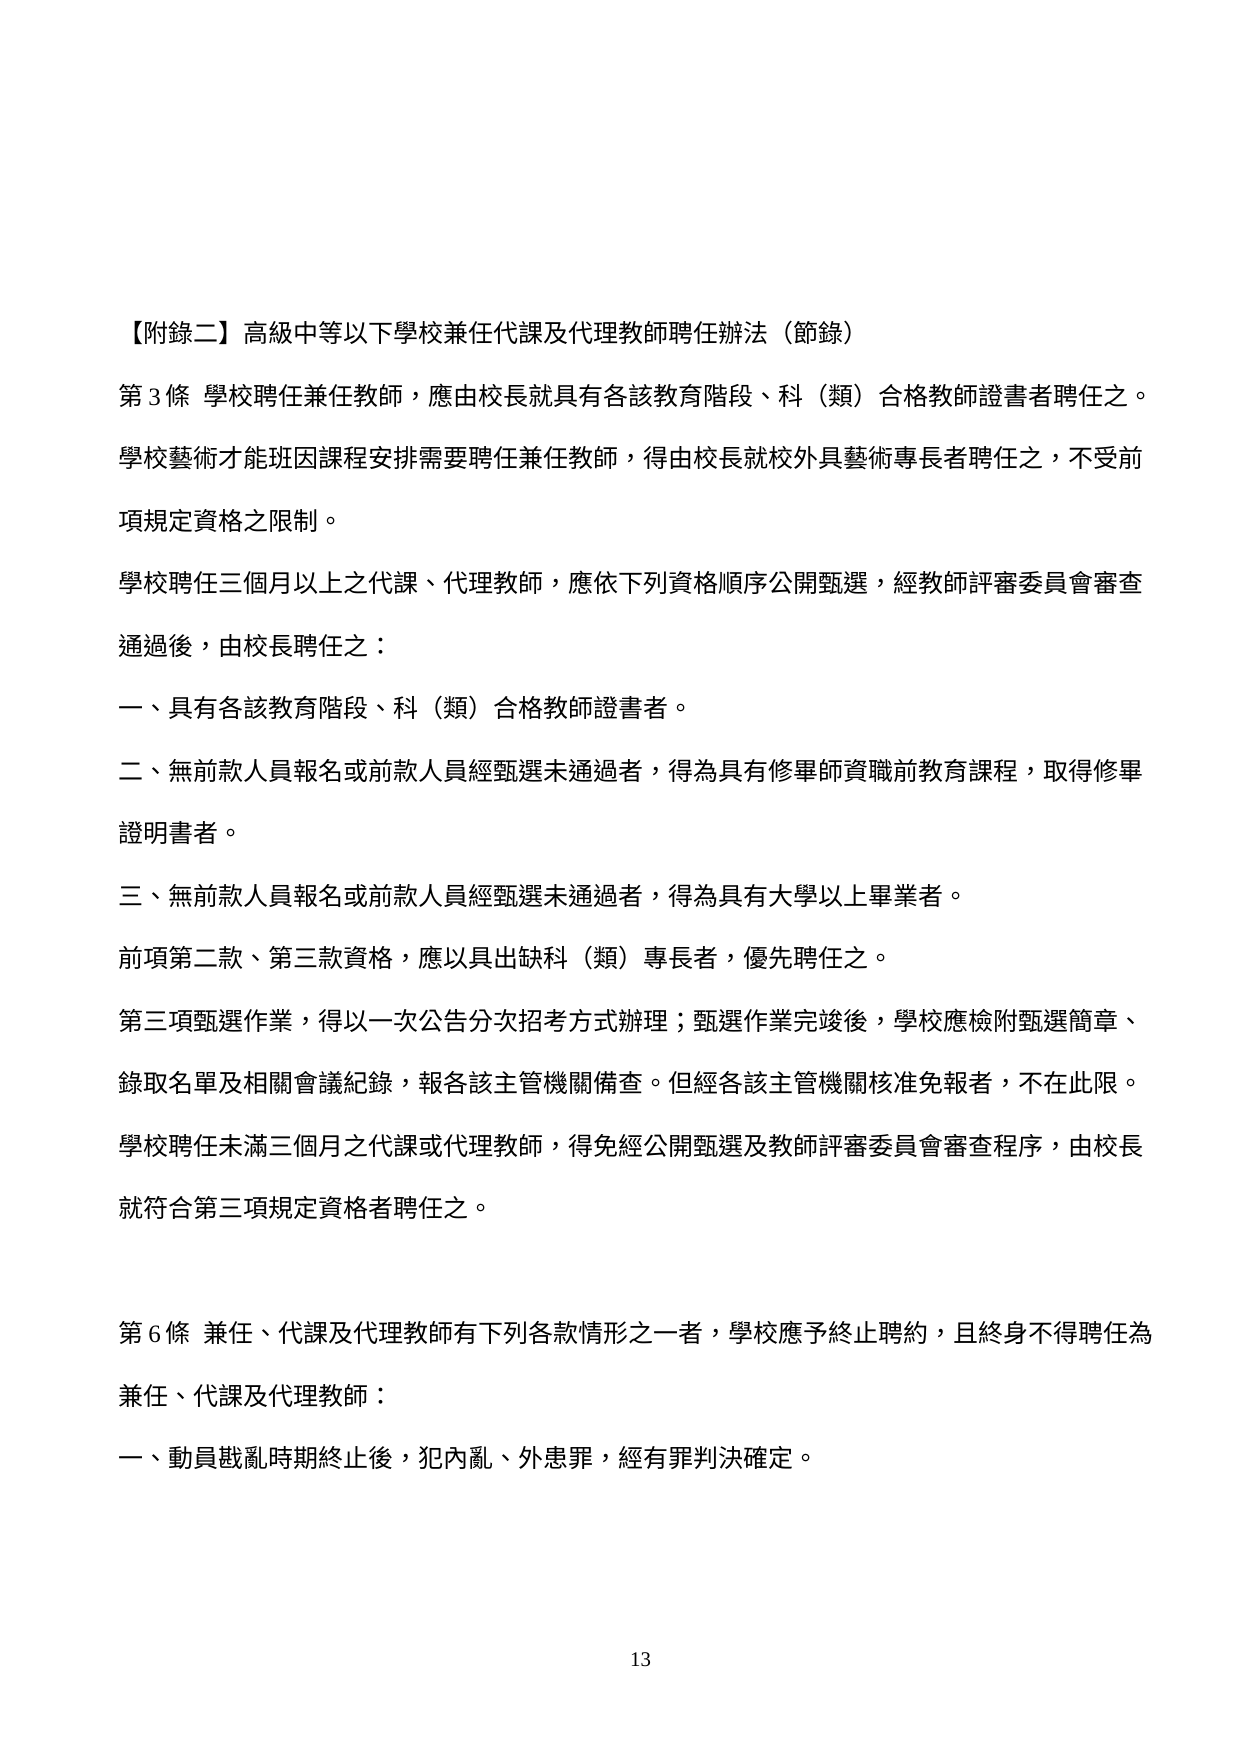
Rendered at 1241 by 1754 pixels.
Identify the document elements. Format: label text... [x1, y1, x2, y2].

text 學校聘任三個月以上之代課、代理教師，應依下列資格順序公開甄選，經教師評審委員會審查通過後，由校長聘任之： [118, 540, 1162, 665]
text 前項第二款、第三款資格，應以具出缺科（類）專長者，優先聘任之。 [118, 915, 1162, 978]
text 一、動員戡亂時期終止後，犯內亂、外患罪，經有罪判決確定。 [118, 1415, 1162, 1478]
text 學校藝術才能班因課程安排需要聘任兼任教師，得由校長就校外具藝術專長者聘任之，不受前項規定資格之限制。 [118, 415, 1162, 540]
text 【附錄二】高級中等以下學校兼任代課及代理教師聘任辦法（節錄） [118, 290, 1162, 353]
text 二、無前款人員報名或前款人員經甄選未通過者，得為具有修畢師資職前教育課程，取得修畢證明書者。 [118, 728, 1162, 853]
text 第6條 兼任、代課及代理教師有下列各款情形之一者，學校應予終止聘約，且終身不得聘任為兼任、代課及代理教師： [118, 1290, 1162, 1415]
text 第三項甄選作業，得以一次公告分次招考方式辦理；甄選作業完竣後，學校應檢附甄選簡章、錄取名單及相關會議紀錄，報各該主管機關備查。但經各該主管機關核准免報者，不在此限。 [118, 978, 1162, 1103]
text 一、具有各該教育階段、科（類）合格教師證書者。 [118, 665, 1162, 728]
text 學校聘任未滿三個月之代課或代理教師，得免經公開甄選及教師評審委員會審查程序，由校長就符合第三項規定資格者聘任之。 [118, 1103, 1162, 1228]
text 第3條 學校聘任兼任教師，應由校長就具有各該教育階段、科（類）合格教師證書者聘任之。 [118, 353, 1162, 415]
text 三、無前款人員報名或前款人員經甄選未通過者，得為具有大學以上畢業者。 [118, 853, 1162, 915]
